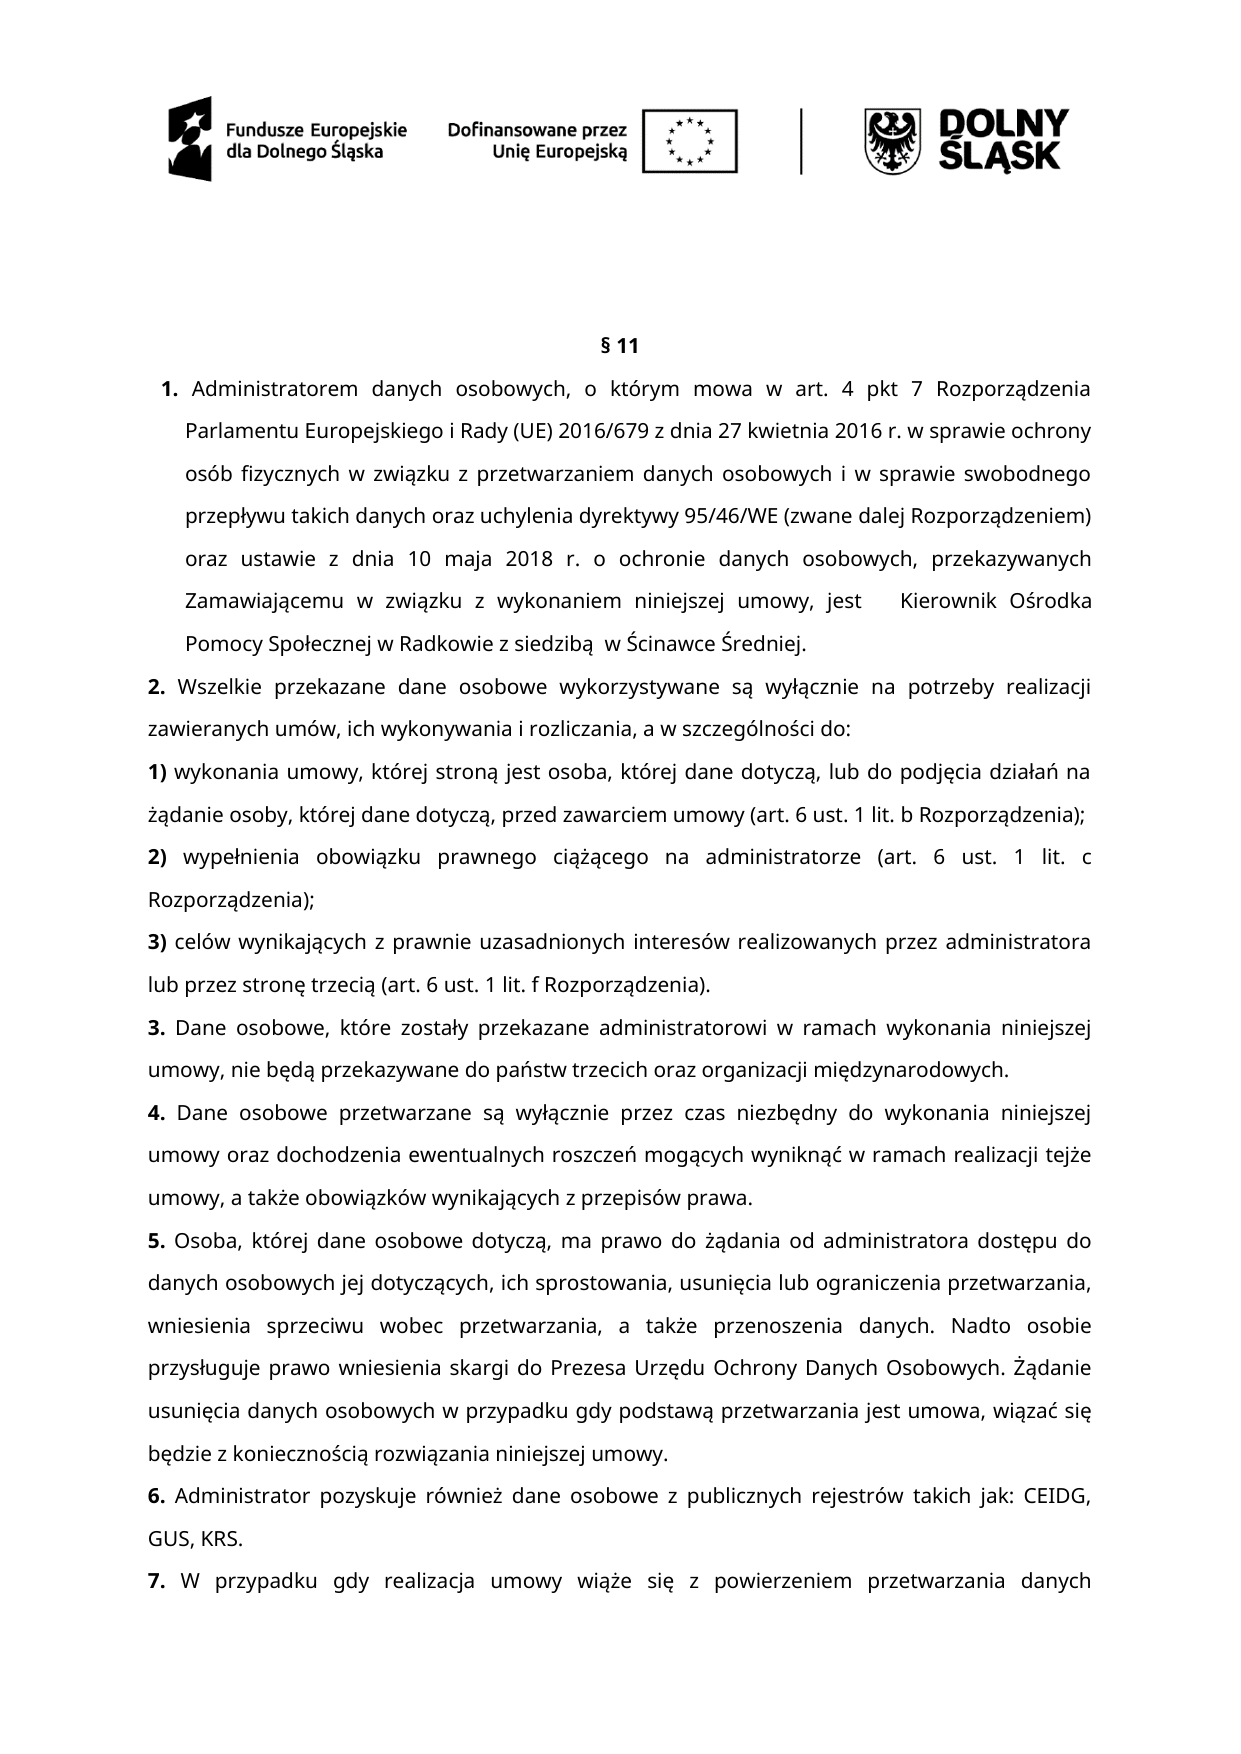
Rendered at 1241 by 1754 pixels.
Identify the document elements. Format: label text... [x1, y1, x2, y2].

picture [146, 73, 1092, 204]
text 1) wykonania umowy, której stroną jest osoba, której dane dotyczą, lub do podjęcia działań na żądanie osoby, której dane dotyczą, przed zawarciem umowy (art. 6 ust. 1 lit. b Rozporządzenia); [148, 757, 1093, 828]
text 5. Osoba, której dane osobowe dotyczą, ma prawo do żądania od administratora dostępu do danych osobowych jej dotyczących, ich sprostowania, usunięcia lub ograniczenia przetwarzania, wniesienia sprzeciwu wobec przetwarzania, a także przenoszenia danych. Nadto osobie przysługuje prawo wniesienia skargi do Prezesa Urzędu Ochrony Danych Osobowych. Żądanie usunięcia danych osobowych w przypadku gdy podstawą przetwarzania jest umowa, wiązać się będzie z koniecznością rozwiązania niniejszej umowy. [148, 1226, 1093, 1467]
text 4. Dane osobowe przetwarzane są wyłącznie przez czas niezbędny do wykonania niniejszej umowy oraz dochodzenia ewentualnych roszczeń mogących wyniknąć w ramach realizacji tejże umowy, a także obowiązków wynikających z przepisów prawa. [148, 1098, 1093, 1212]
text 6. Administrator pozyskuje również dane osobowe z publicznych rejestrów takich jak: CEIDG, GUS, KRS. [148, 1481, 1093, 1552]
text 2) wypełnienia obowiązku prawnego ciążącego na administratorze (art. 6 ust. 1 lit. c Rozporządzenia); [148, 842, 1093, 913]
text § 11 [148, 331, 1093, 359]
text 3. Dane osobowe, które zostały przekazane administratorowi w ramach wykonania niniejszej umowy, nie będą przekazywane do państw trzecich oraz organizacji międzynarodowych. [148, 1013, 1093, 1084]
text 2. Wszelkie przekazane dane osobowe wykorzystywane są wyłącznie na potrzeby realizacji zawieranych umów, ich wykonywania i rozliczania, a w szczególności do: [148, 672, 1093, 743]
text 7. W przypadku gdy realizacja umowy wiąże się z powierzeniem przetwarzania danych [148, 1567, 1093, 1595]
text 1. Administratorem danych osobowych, o którym mowa w art. 4 pkt 7 Rozporządzenia Parlamentu Europejskiego i Rady (UE) 2016/679 z dnia 27 kwietnia 2016 r. w sprawie ochrony osób fizycznych w związku z przetwarzaniem danych osobowych i w sprawie swobodnego przepływu takich danych oraz uchylenia dyrektywy 95/46/WE (zwane dalej Rozporządzeniem) oraz ustawie z dnia 10 maja 2018 r. o ochronie danych osobowych, przekazywanych Zamawiającemu w związku z wykonaniem niniejszej umowy, jest Kierownik Ośrodka Pomocy Społecznej w Radkowie z siedzibą w Ścinawce Średniej. [148, 374, 1093, 658]
text 3) celów wynikających z prawnie uzasadnionych interesów realizowanych przez administratora lub przez stronę trzecią (art. 6 ust. 1 lit. f Rozporządzenia). [148, 927, 1093, 998]
